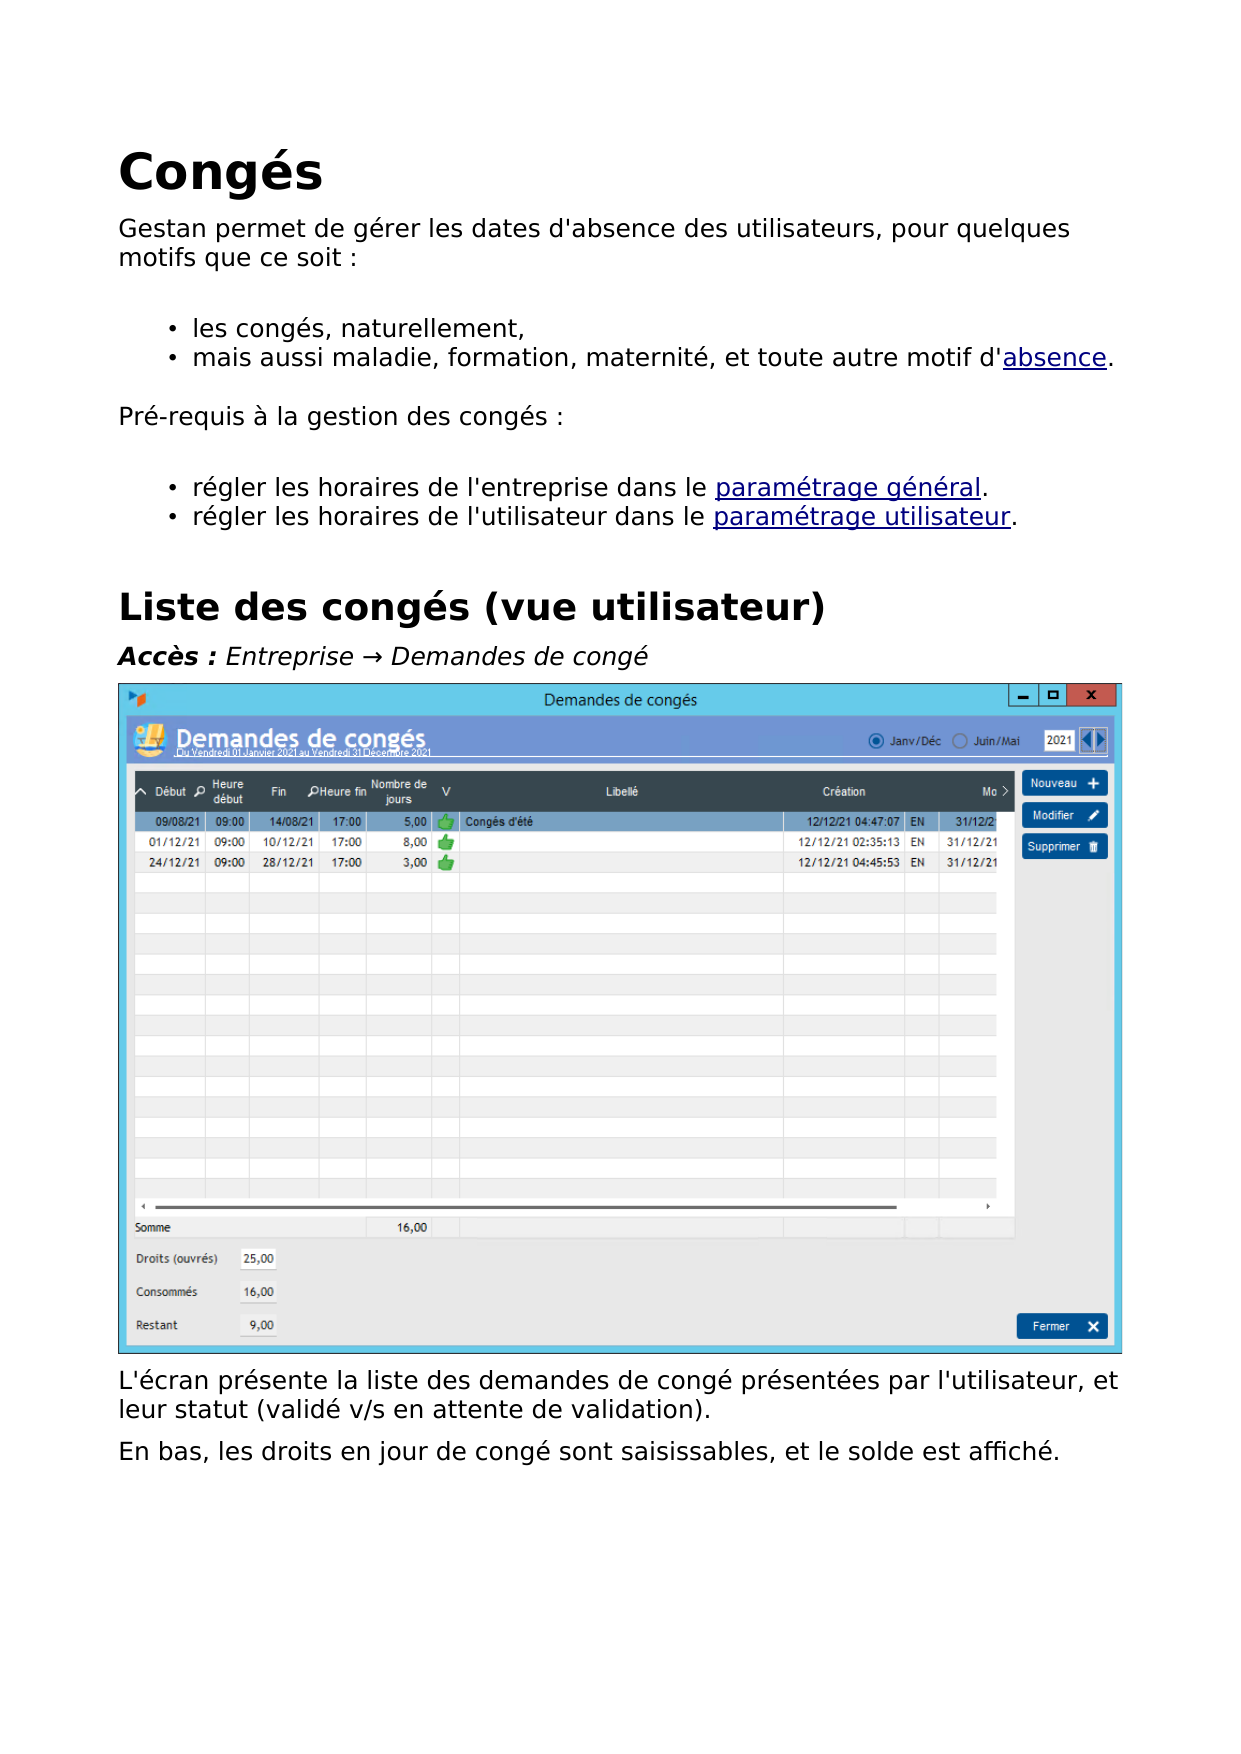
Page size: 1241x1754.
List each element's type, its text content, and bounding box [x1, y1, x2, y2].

subtitle Congés [118, 143, 1122, 201]
text Accès : Entreprise → Demandes de congé [118, 642, 1122, 671]
list les congés, naturellement, [177, 314, 1122, 343]
text L'écran présente la liste des demandes de congé présentées par l'utilisateur, et leur statut (validé v/s en attente de validation). [118, 1366, 1122, 1424]
text Gestan permet de gérer les dates d'absence des utilisateurs, pour quelques motifs que ce soit : [118, 214, 1122, 272]
list mais aussi maladie, formation, maternité, et toute autre motif d'absence. [177, 343, 1122, 372]
list régler les horaires de l'entreprise dans le paramétrage général. [177, 473, 1122, 502]
picture [118, 683, 1123, 1354]
list régler les horaires de l'utilisateur dans le paramétrage utilisateur. [177, 502, 1122, 531]
text En bas, les droits en jour de congé sont saisissables, et le solde est affiché. [118, 1437, 1122, 1466]
subtitle Liste des congés (vue utilisateur) [118, 586, 1122, 629]
text Pré-requis à la gestion des congés : [118, 402, 1122, 431]
